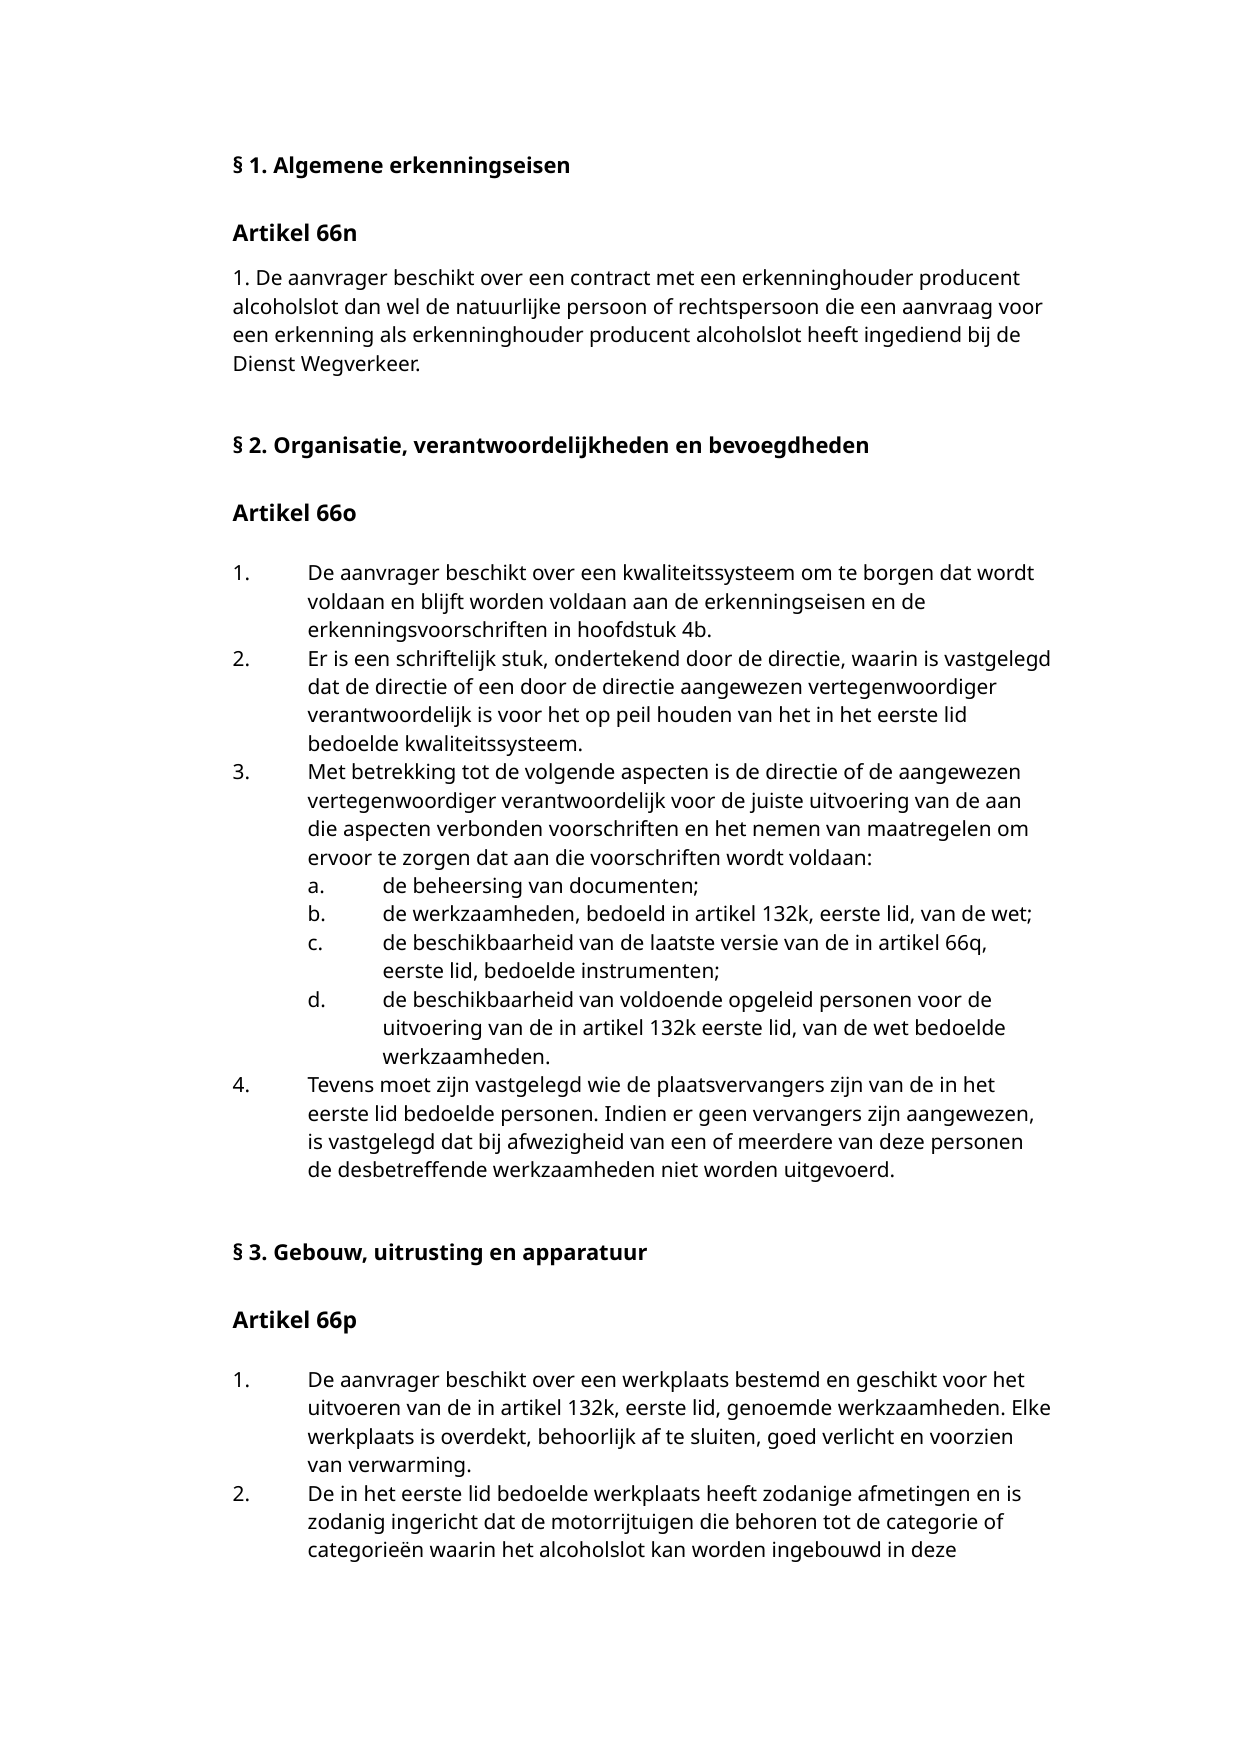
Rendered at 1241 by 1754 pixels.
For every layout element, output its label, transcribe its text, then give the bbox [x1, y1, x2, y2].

subtitle Artikel 66n [232, 217, 1053, 248]
list de beheersing van documenten; [307, 871, 1053, 899]
subtitle § 1. Algemene erkenningseisen [232, 150, 1053, 180]
list De aanvrager beschikt over een kwaliteitssysteem om te borgen dat wordt voldaan en blijft worden voldaan aan de erkenningseisen en de erkenningsvoorschriften in hoofdstuk 4b. [232, 558, 1053, 644]
list De in het eerste lid bedoelde werkplaats heeft zodanige afmetingen en is zodanig ingericht dat de motorrijtuigen die behoren tot de categorie of categorieën waarin het alcoholslot kan worden ingebouwd in deze [232, 1479, 1053, 1564]
list Met betrekking tot de volgende aspecten is de directie of de aangewezen vertegenwoordiger verantwoordelijk voor de juiste uitvoering van de aan die aspecten verbonden voorschriften en het nemen van maatregelen om ervoor te zorgen dat aan die voorschriften wordt voldaan: [232, 757, 1053, 871]
subtitle Artikel 66p [232, 1304, 1053, 1335]
list de werkzaamheden, bedoeld in artikel 132k, eerste lid, van de wet; [307, 899, 1053, 928]
list Tevens moet zijn vastgelegd wie de plaatsvervangers zijn van de in het eerste lid bedoelde personen. Indien er geen vervangers zijn aangewezen, is vastgelegd dat bij afwezigheid van een of meerdere van deze personen de desbetreffende werkzaamheden niet worden uitgevoerd. [232, 1070, 1053, 1184]
subtitle § 2. Organisatie, verantwoordelijkheden en bevoegdheden [232, 430, 1053, 459]
subtitle § 3. Gebouw, uitrusting en apparatuur [232, 1236, 1053, 1266]
list Er is een schriftelijk stuk, ondertekend door de directie, waarin is vastgelegd dat de directie of een door de directie aangewezen vertegenwoordiger verantwoordelijk is voor het op peil houden van het in het eerste lid bedoelde kwaliteitssysteem. [232, 644, 1053, 757]
text 1. De aanvrager beschikt over een contract met een erkenninghouder producent alcoholslot dan wel de natuurlijke persoon of rechtspersoon die een aanvraag voor een erkenning als erkenninghouder producent alcoholslot heeft ingediend bij de Dienst Wegverkeer. [232, 263, 1053, 377]
list de beschikbaarheid van voldoende opgeleid personen voor de uitvoering van de in artikel 132k eerste lid, van de wet bedoelde werkzaamheden. [307, 985, 1053, 1070]
list De aanvrager beschikt over een werkplaats bestemd en geschikt voor het uitvoeren van de in artikel 132k, eerste lid, genoemde werkzaamheden. Elke werkplaats is overdekt, behoorlijk af te sluiten, goed verlicht en voorzien van verwarming. [232, 1365, 1053, 1479]
list de beschikbaarheid van de laatste versie van de in artikel 66q, eerste lid, bedoelde instrumenten; [307, 928, 1053, 985]
subtitle Artikel 66o [232, 497, 1053, 528]
